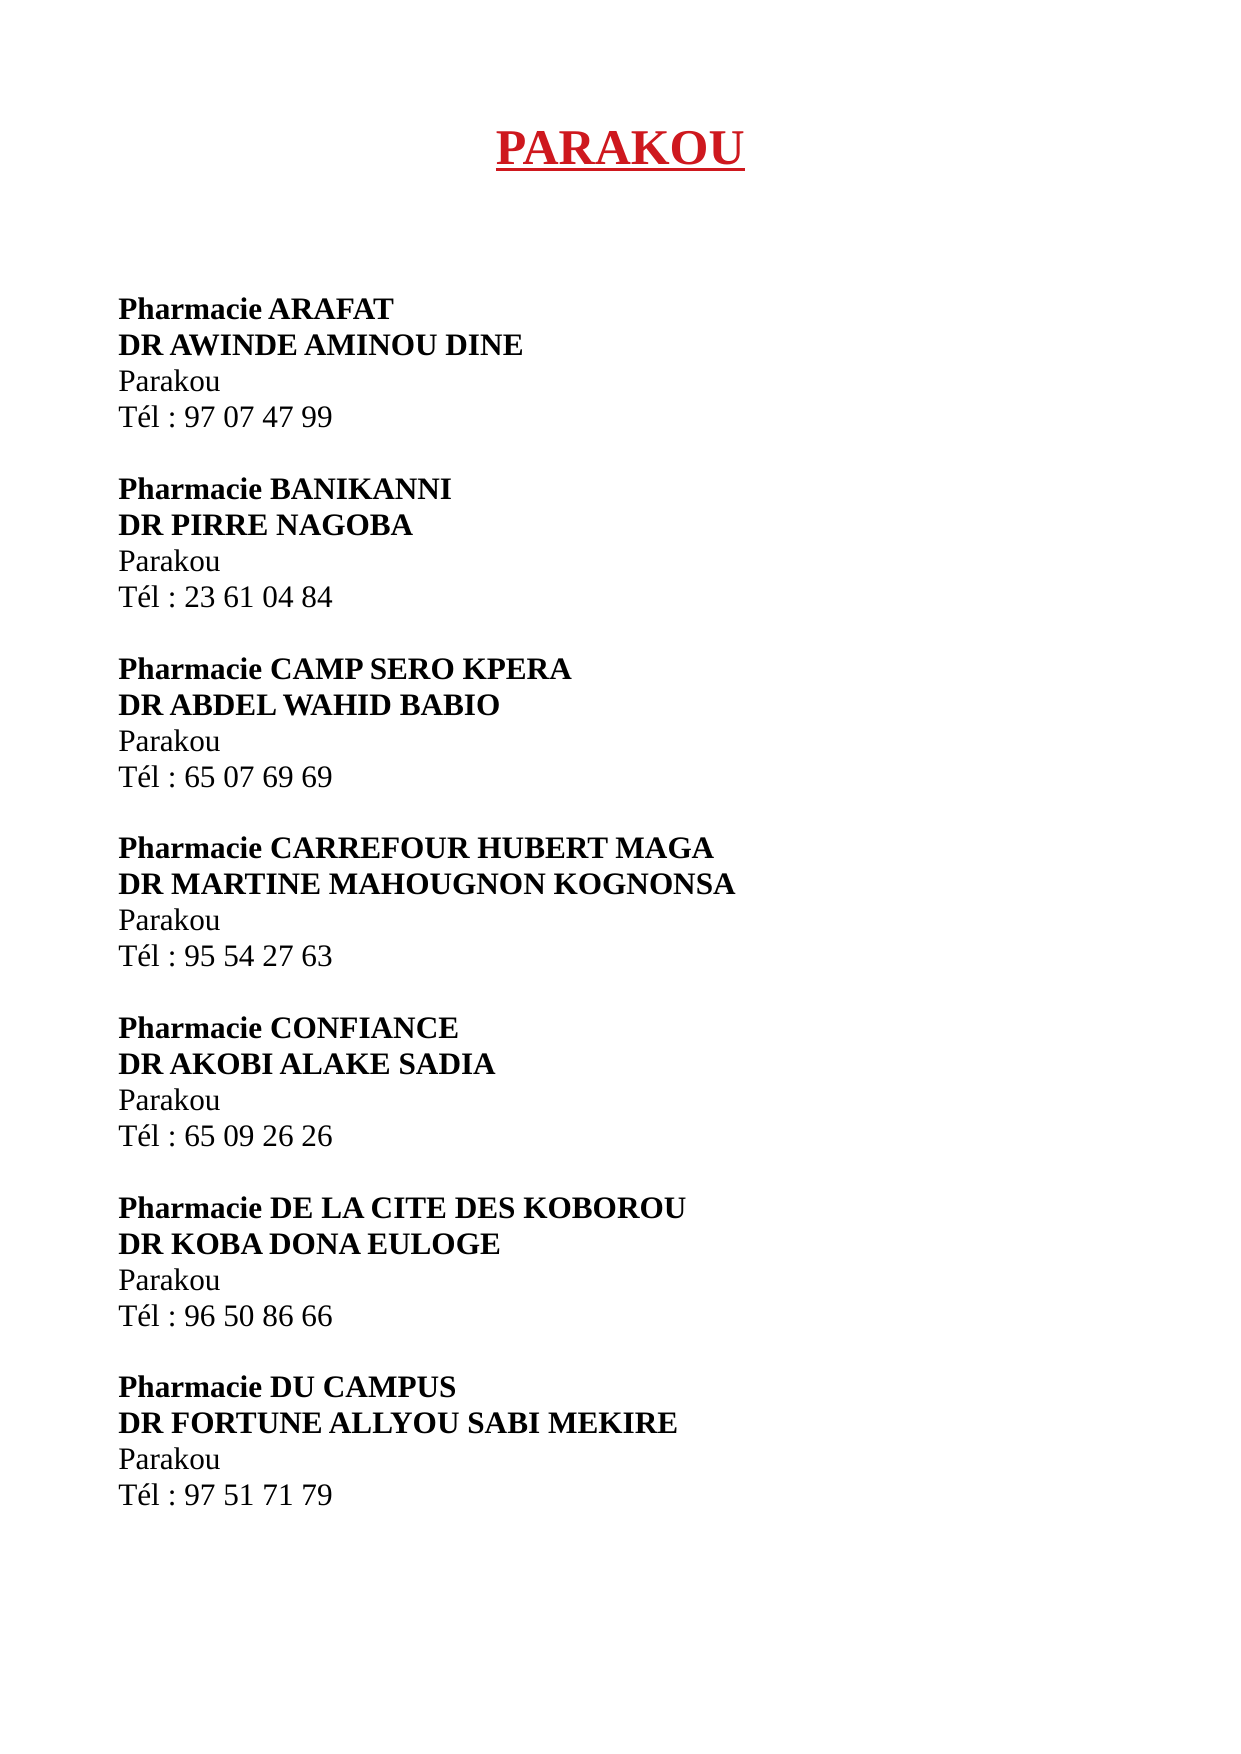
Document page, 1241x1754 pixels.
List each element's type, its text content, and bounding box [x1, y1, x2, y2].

text PARAKOU [118, 118, 1122, 176]
text Pharmacie CARREFOUR HUBERT MAGA [118, 830, 1122, 866]
text Parakou [118, 542, 1122, 578]
text DR AWINDE AMINOU DINE [118, 327, 1122, 362]
text Pharmacie DU CAMPUS [118, 1369, 1122, 1405]
text DR ABDEL WAHID BABIO [118, 686, 1122, 722]
text Parakou [118, 1081, 1122, 1117]
text Tél : 97 51 71 79 [118, 1477, 1122, 1512]
text Tél : 65 09 26 26 [118, 1117, 1122, 1153]
text Pharmacie CONFIANCE [118, 1009, 1122, 1045]
text Parakou [118, 902, 1122, 937]
text DR MARTINE MAHOUGNON KOGNONSA [118, 866, 1122, 902]
text Pharmacie BANIKANNI [118, 470, 1122, 506]
text Tél : 65 07 69 69 [118, 758, 1122, 794]
text Parakou [118, 1261, 1122, 1297]
text Tél : 97 07 47 99 [118, 398, 1122, 434]
text Tél : 23 61 04 84 [118, 578, 1122, 614]
text DR FORTUNE ALLYOU SABI MEKIRE [118, 1405, 1122, 1441]
text DR KOBA DONA EULOGE [118, 1225, 1122, 1261]
text DR PIRRE NAGOBA [118, 506, 1122, 542]
text Parakou [118, 1441, 1122, 1477]
text Parakou [118, 362, 1122, 398]
text Pharmacie CAMP SERO KPERA [118, 650, 1122, 686]
text Pharmacie DE LA CITE DES KOBOROU [118, 1189, 1122, 1225]
text Tél : 95 54 27 63 [118, 937, 1122, 973]
text Tél : 96 50 86 66 [118, 1297, 1122, 1333]
text Pharmacie ARAFAT [118, 291, 1122, 327]
text Parakou [118, 722, 1122, 758]
text DR AKOBI ALAKE SADIA [118, 1045, 1122, 1081]
